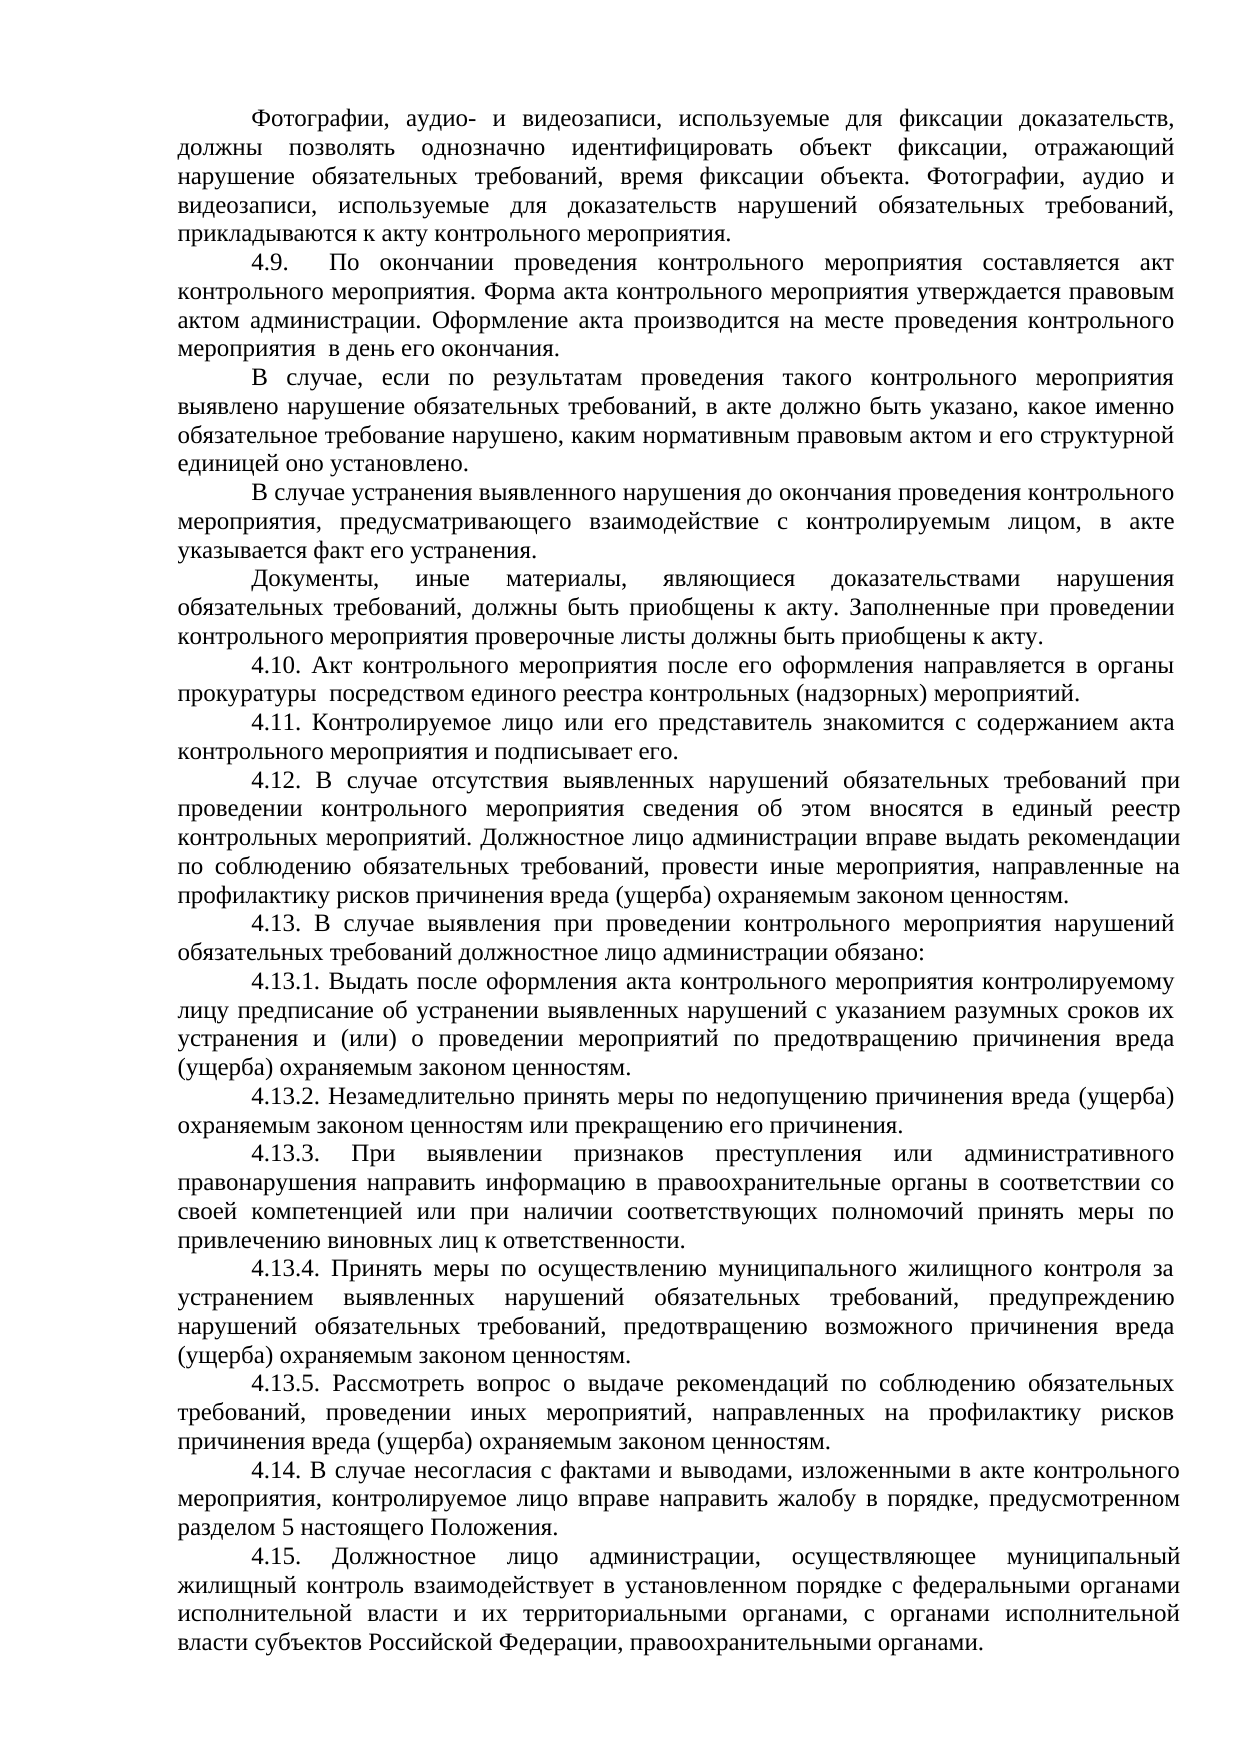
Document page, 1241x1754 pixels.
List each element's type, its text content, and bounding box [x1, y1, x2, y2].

text 4.10. Акт контрольного мероприятия после его оформления направляется в органы прокуратуры посредством единого реестра контрольных (надзорных) мероприятий. [177, 650, 1175, 707]
text 4.13. В случае выявления при проведении контрольного мероприятия нарушений обязательных требований должностное лицо администрации обязано: [177, 908, 1175, 966]
text 4.13.4. Принять меры по осуществлению муниципального жилищного контроля за устранением выявленных нарушений обязательных требований, предупреждению нарушений обязательных требований, предотвращению возможного причинения вреда (ущерба) охраняемым законом ценностям. [177, 1253, 1175, 1368]
text Фотографии, аудио- и видеозаписи, используемые для фиксации доказательств, должны позволять однозначно идентифицировать объект фиксации, отражающий нарушение обязательных требований, время фиксации объекта. Фотографии, аудио и видеозаписи, используемые для доказательств нарушений обязательных требований, прикладываются к акту контрольного мероприятия. [177, 103, 1175, 247]
text 4.13.1. Выдать после оформления акта контрольного мероприятия контролируемому лицу предписание об устранении выявленных нарушений с указанием разумных сроков их устранения и (или) о проведении мероприятий по предотвращению причинения вреда (ущерба) охраняемым законом ценностям. [177, 966, 1175, 1081]
text 4.13.5. Рассмотреть вопрос о выдаче рекомендаций по соблюдению обязательных требований, проведении иных мероприятий, направленных на профилактику рисков причинения вреда (ущерба) охраняемым законом ценностям. [177, 1368, 1175, 1455]
text 4.13.3. При выявлении признаков преступления или административного правонарушения направить информацию в правоохранительные органы в соответствии со своей компетенцией или при наличии соответствующих полномочий принять меры по привлечению виновных лиц к ответственности. [177, 1138, 1175, 1253]
text 4.11. Контролируемое лицо или его представитель знакомится с содержанием акта контрольного мероприятия и подписывает его. [177, 707, 1175, 765]
text 4.14. В случае несогласия с фактами и выводами, изложенными в акте контрольного мероприятия, контролируемое лицо вправе направить жалобу в порядке, предусмотренном разделом 5 настоящего Положения. [177, 1455, 1181, 1541]
text В случае, если по результатам проведения такого контрольного мероприятия выявлено нарушение обязательных требований, в акте должно быть указано, какое именно обязательное требование нарушено, каким нормативным правовым актом и его структурной единицей оно установлено. [177, 362, 1175, 477]
text В случае устранения выявленного нарушения до окончания проведения контрольного мероприятия, предусматривающего взаимодействие с контролируемым лицом, в акте указывается факт его устранения. [177, 477, 1175, 563]
text 4.12. В случае отсутствия выявленных нарушений обязательных требований при проведении контрольного мероприятия сведения об этом вносятся в единый реестр контрольных мероприятий. Должностное лицо администрации вправе выдать рекомендации по соблюдению обязательных требований, провести иные мероприятия, направленные на профилактику рисков причинения вреда (ущерба) охраняемым законом ценностям. [177, 765, 1181, 908]
text 4.15. Должностное лицо администрации, осуществляющее муниципальный жилищный контроль взаимодействует в установленном порядке с федеральными органами исполнительной власти и их территориальными органами, с органами исполнительной власти субъектов Российской Федерации, правоохранительными органами. [177, 1541, 1181, 1656]
text 4.9. По окончании проведения контрольного мероприятия составляется акт контрольного мероприятия. Форма акта контрольного мероприятия утверждается правовым актом администрации. Оформление акта производится на месте проведения контрольного мероприятия в день его окончания. [177, 247, 1175, 362]
text Документы, иные материалы, являющиеся доказательствами нарушения обязательных требований, должны быть приобщены к акту. Заполненные при проведении контрольного мероприятия проверочные листы должны быть приобщены к акту. [177, 563, 1175, 650]
text 4.13.2. Незамедлительно принять меры по недопущению причинения вреда (ущерба) охраняемым законом ценностям или прекращению его причинения. [177, 1081, 1175, 1138]
